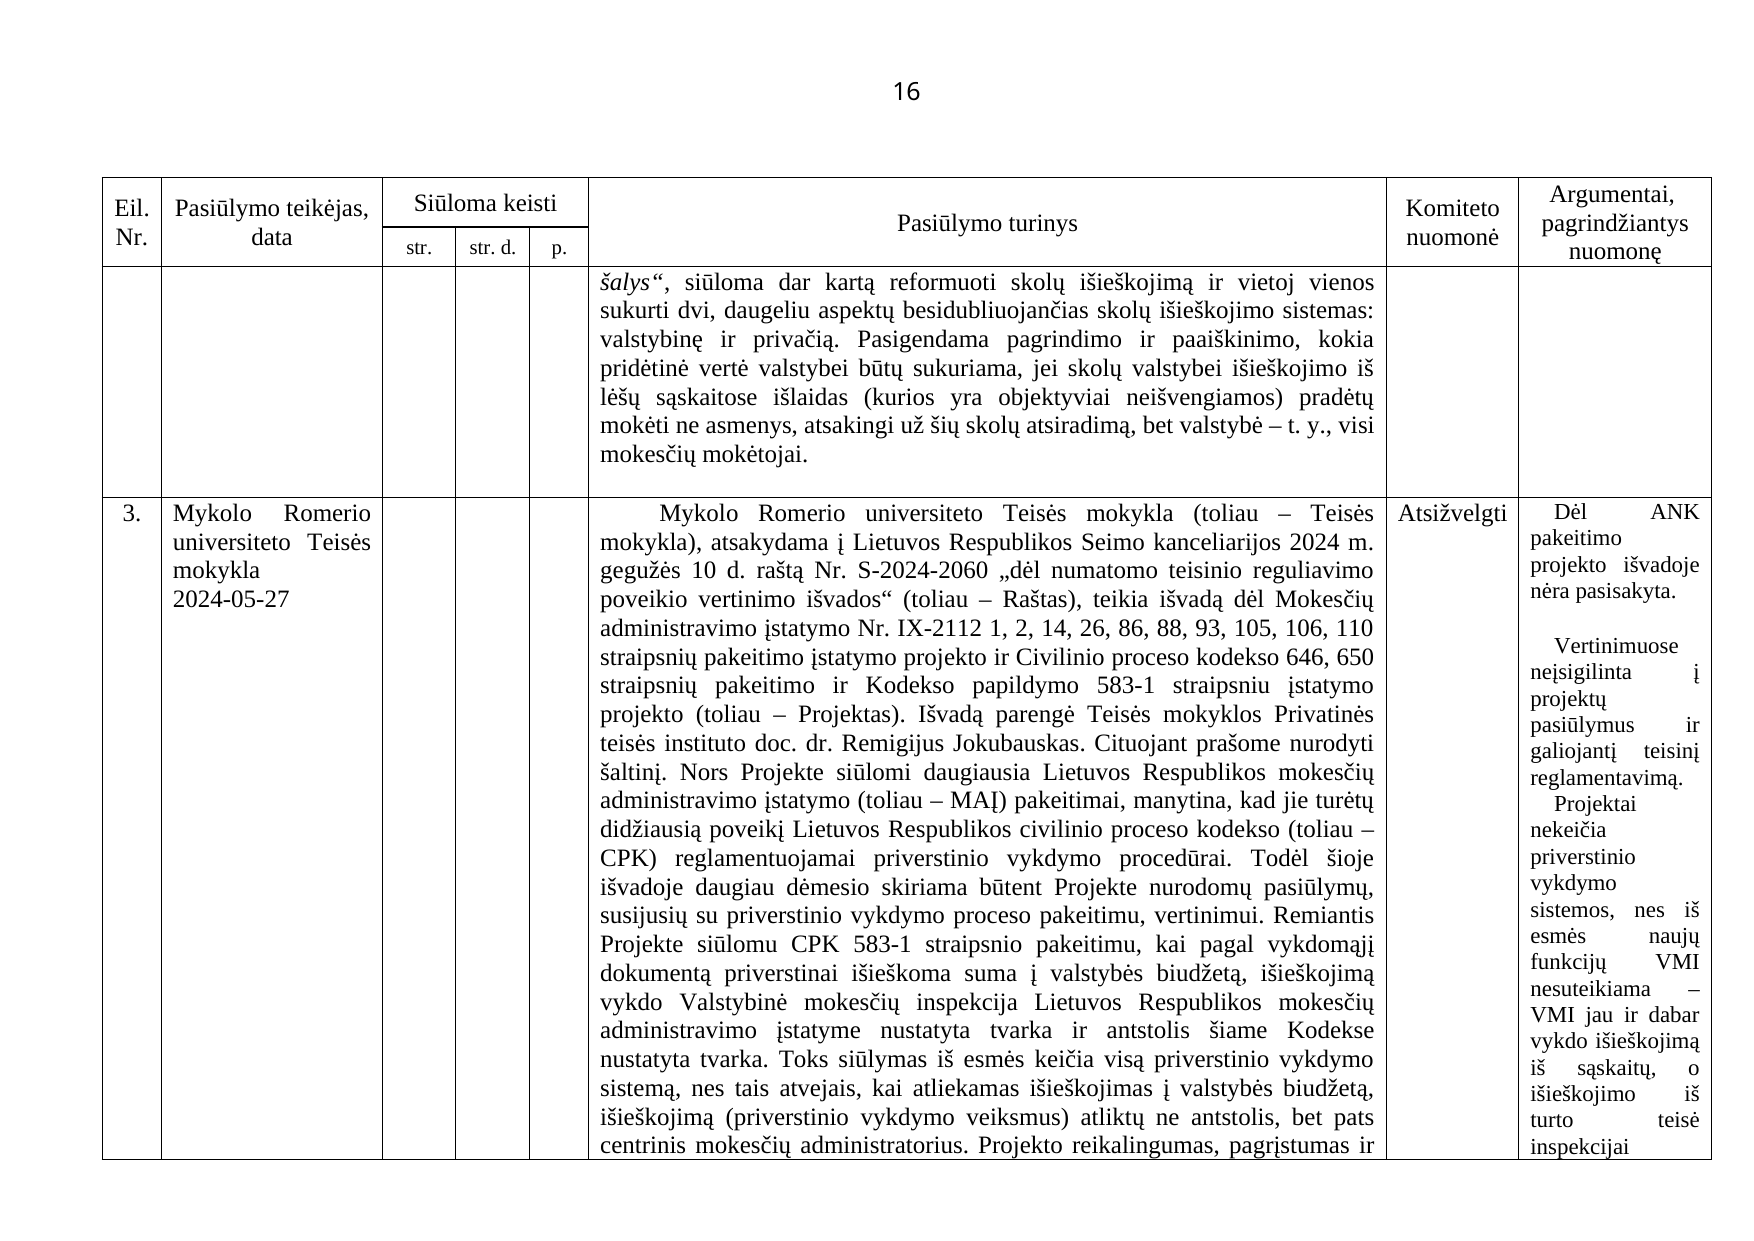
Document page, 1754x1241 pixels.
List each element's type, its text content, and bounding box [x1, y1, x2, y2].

table_cell [103, 267, 161, 497]
table_cell str. [383, 228, 455, 266]
table_header Siūloma keisti [383, 178, 588, 226]
table_cell [383, 498, 455, 1159]
table_cell Mykolo Romerio universiteto Teisės mokykla (toliau – Teisės mokykla), atsakydama į Lietuvos Respublikos Seimo kanceliarijos 2024 m. gegužės 10 d. raštą Nr. S-2024-2060 „dėl numatomo teisinio reguliavimo poveikio vertinimo išvados“ (toliau – Raštas), teikia išvadą dėl Mokesčių administravimo įstatymo Nr. IX-2112 1, 2, 14, 26, 86, 88, 93, 105, 106, 110 straipsnių pakeitimo įstatymo projekto ir Civilinio proceso kodekso 646, 650 straipsnių pakeitimo ir Kodekso papildymo 583-1 straipsniu įstatymo projekto (toliau – Projektas). Išvadą parengė Teisės mokyklos Privatinės teisės instituto doc. dr. Remigijus Jokubauskas. Cituojant prašome nurodyti šaltinį. Nors Projekte siūlomi daugiausia Lietuvos Respublikos mokesčių administravimo įstatymo (toliau – MAĮ) pakeitimai, manytina, kad jie turėtų didžiausią poveikį Lietuvos Respublikos civilinio proceso kodekso (toliau – CPK) reglamentuojamai priverstinio vykdymo procedūrai. Todėl šioje išvadoje daugiau dėmesio skiriama būtent Projekte nurodomų pasiūlymų, susijusių su priverstinio vykdymo proceso pakeitimu, vertinimui. Remiantis Projekte siūlomu CPK 583-1 straipsnio pakeitimu, kai pagal vykdomąjį dokumentą priverstinai išieškoma suma į valstybės biudžetą, išieškojimą vykdo Valstybinė mokesčių inspekcija Lietuvos Respublikos mokesčių administravimo įstatyme nustatyta tvarka ir antstolis šiame Kodekse nustatyta tvarka. Toks siūlymas iš esmės keičia visą priverstinio vykdymo sistemą, nes tais atvejais, kai atliekamas išieškojimas į valstybės biudžetą, išieškojimą (priverstinio vykdymo veiksmus) atliktų ne antstolis, bet pats centrinis mokesčių administratorius. Projekto reikalingumas, pagrįstumas ir [589, 498, 1386, 1159]
table_cell [530, 267, 588, 497]
table_cell str. d. [456, 228, 529, 266]
table_cell [1387, 267, 1518, 497]
table_header Pasiūlymo turinys [589, 178, 1386, 266]
table_cell Atsakydami į Lietuvos Respublikos Seimo Biudžeto ir finansų komiteto 2024 m. gegužės 10 d. gautą raštą Nr. S-2024-2060 „Dėl numatomo teisinio reguliavimo poveikio vertinimo išvados“, teikiame Vilniaus universiteto Teisės fakulteto Privatinės teisės katedros docentės dr. Vigitos Vėbraitės parengtą išvadą. EKSPERTINIO VERTINIMO APIMTIS Lietuvos Respublikos Seimo Biudžeto ir finansų komitetas 2024 m. gegužės 10 d. kreipėsi į Vilniaus universitetą dėl numatomo teisinio reguliavimo poveikio vertinimo išvados, prašydamas iki 2024 m. gegužės 28 d. atsakyti į klausimus „dėl Lietuvos Respublikos Seimui pateikto svarstyti Mokesčių administravimo įstatymo Nr. IX-2112 1, 2, 14, 26, 86, 88, 93, 105, 106, 110 straipsnių pakeitimo įstatymo projekto Nr. XIVP-3609, kuriuo atsižvelgiant į Valstybės kontrolės išvadas, siūloma suteikti Valstybinei mokesčių inspekcijai (toliau – mokesčių administratorius) teisę atlikti baudų išieškojimo iš skolininkų sąskaitose esančių lėšų funkciją. Komitetas vertinimui suformulavo šiuos klausimus: Koks yra tikėtinas šios reformos poveikis privatiems skolininkams: 1.1 Ar didės, ar mažės skolininkų, kurių skolas ir toliau administruos antstoliai, kaštai?; 1.2 Koks reformos teigiamas / neigiamas poveikis socialiai pažeidžiamiems skolininkams ir jų interesams? Ar brangs, ar pigs socialiai pažeidžiamų skolininkų bylų vykdymas, kuris ir toliau bus įgyvendinamas antstolių?; 1.3 Kaip, mokesčių administratoriui perėmus iš antstolių valstybės skolų išieškojimą, bus užtikrinti skolininkų interesai, kad nebūtų išieškoma iš lėšų, kurios negali būti nurašomos automatiškai mokesčių administratoriaus, pvz., socialinės išmokos, alimentai ir kt.?; 1.4 Kaip bus atlyginama žala už neteisėtus mokesčių administratoriaus veiksmus, išieškant lėšas iš skolininkų?; 1.5 Ar nebus painiavos, kad skolininkas dėl savo teisių pažeidimo, kai išieško mokesčių administratorius, turės kreiptis į administracinį teismą, dėl antstolių – į bendrosios kompetencijos teismą? Ar tai neapsunkins skolininkų?; 1.6 Ar nebus painiavos, kad skolininkas dėl savo teisių pažeidimo, kai išieško mokesčių administratorius, turės kreiptis į administracinį teismą, dėl antstolių – į bendrosios kompetencijos teismą? Ar tai neapsunkins skolininkų? Koks yra tikėtinas šios reformos poveikis kreditoriams: 2.1 Ar po reformos, mokesčių administratoriui iš antstolių perėmus valstybės skolų išieškojimą, fizinių asmenų ir verslo subjektų naudai išieškomų skolų įkainiai didės ar mažės? Koks yra tikėtinas šios reformos poveikis valstybei: 3.1 Ar didės ar mažės valstybės biudžeto išlaidos dėl mokesčių administratoriaus naujų funkcijų vykdymo (papildomiems etatams, informacinių sistemų palaikymui)?; 3.2 Kiek šiuo metu antstoliai sumoka mokesčių į valstybės biudžetą ir ar po reformos mažės ar didės į valstybės biudžetą surenkami mokesčiai iš jų veiklos?; 3.3 Kiek šiuo metų valstybė moka už valstybės skolų išieškojimą ir ar po reformos didės ar mažės antstolių įkainiai už valstybės skolų išieškojimą? Koks yra tikėtinas šios reformos poveikis antstolių veiklai ir pajamoms: 4.1 Kokią įtaką reforma turės antstolių teritorijų ir skaičiaus reguliavimui bei antstolių paslaugų prieinamumui regionuose? Šiuo metu LR Seime svarstomos LR Užimtumo įstatymo projektas (Nr. XIVP-3257) ir susijęs Civilinio proceso kodekso 627, 628, 663 ir 736 straipsnių pakeitimo įstatymo projektas (Nr. XIVP-3258), kuriuo yra mažinami išskaitymai iš skolininko ir yra nustatomos skolininko atostogos. Ar tai gali ir kaip tai gali paveikti siūlomą reformą, ypač skolininkų ir kreditorių interesus? Ar įgyvendinus reformą, administracinės baudos prilyginimas mokestinei nepriemokai atitinka Administracinių teisės pažeidimų kodekso tikslus ir bendrai teisės sistemos principus dėl baudos neišvengiamumo ir pažeidimo prevencijos? Kadangi atsakymams pateikti paskirtas gana trumpas laikas, išvada formuluojama atsakant į pateiktus klausimus pagal galiojančius teisės aktus ir remiantis viešai skelbta informacija apie Lietuvos Respublikoje veikiančią priverstinio skolų išieškojimo sistemą. Nepateikiami statistiniai duomenys (apie antstolių sumokamus mokesčius į valstybės biudžetą ir kt.), kuriems surinkti reikėtų daugiau laiko. BENDROSIOS PASTABOS Vertinant įstatymo projektą pagal nurodytus tikslus, tenka konstatuoti, kad jis nevisiškai juos atitinka, o kai kuriais aspektais jiems prieštarauja. Aiškinamajame rašte dėl įstatymų projektų Nr. XIVP-3609 - XIVP-3613 teigiama, kad „Projektų tikslas – efektyvinti prievolių valstybei administravimą, išvengiant funkcijų dubliavimo ir veiklą organizuojant vieno langelio principu, pavedant jį vykdyti vienam administratoriui – Valstybinei mokesčių inspekcijai (toliau – VMI), sudaryti sąlygas administravimo procesą skaitmenizuoti ir unifikuoti. Taip pat siekiama gerinti mokesčių administravimo procedūras“. Tačiau, įvykdžius projekte siūlomą Reformą, realiai pradėtų veikti dvi prievolių valstybei priverstinio išieškojimo sistemos: VMI tam tikrą laikotarpį tektų atlikti analogiškus veiksmus, kuriuos atlieka ir antstoliai: t. y., aiškintis skolininko lėšų kilmę ir pan., o nepavykus išieškoti skolos vykdomoji byla, jeigu ji pripažįstama neperspektyvia, būtų perduodama antstoliams. Pažymėtina, kad 2020 m. gruodžio 14 d. paskelbto valstybinio audito „Ar užtikrinama, kad antstoliams ir notarams pavestos valstybės funkcijos būtų vykdomos efektyviai“ ataskaitoje nėra rekomendacijos suteikti VMI teisę atlikti baudų išieškojimo iš skolininkų sąskaitose esančių lėšų funkciją. Rekomendacijoje Nr. 1 siūloma „Optimizuoti mokestinių nepriemokų priverstinio išieškojimo procesą taip, kad antstoliai nuosekliai tęstų šį procesą ir būtų užtikrinta valstybės ir skolininkų interesų pusiausvyra; įpareigoti valstybės institucijas pateikti antstoliams informaciją apie atliktus išieškojimo veiksmus ir jų rezultatus, kitą su išieškojimu susijusią informaciją“. Siūlymą iš esmės keisti ne tik valstybės skolų administravimo, bet ir išieškojimo procesus 2023 m. pateikė ne Valstybės kontrolė, bet Finansų ministerija. PROJEKTO ĮVERTINIMAS III. GALUTINĖ EKSPERTINIO VERTINIMO IŠVADA Įstatymo projektas neatitinka siūlomos reformos tikslų ir prieštarauja valdymo sistemos tobulinimo principams – tarpinstitucinio bendradarbiavimo skatinimui ir aiškiam institucijų atsakomybių pasiskirstymui. Neįvertinus rezultatų Teismo antstolių institucinės reformos, kuri 2003 m. įgyvendinta pagal Lietuvos Respublikos Vyriausybės 1999 m. gruodžio 27 d. nutarimu patvirtinus Teismo antstolių institucinės reformos metmenis ir kuri įstatymiškai įtvirtino „principinę nuostatą, jog sprendimų, priimtų dėl privačių asmenų ginčo, vykdymo išlaidas atlygina ne valstybė, o ginčo šalys“, siūloma dar kartą reformuoti skolų išieškojimą ir vietoj vienos sukurti dvi, daugeliu aspektų besidubliuojančias skolų išieškojimo sistemas: valstybinę ir privačią. Pasigendama pagrindimo ir paaiškinimo, kokia pridėtinė vertė valstybei būtų sukuriama, jei skolų valstybei išieškojimo iš lėšų sąskaitose išlaidas (kurios yra objektyviai neišvengiamos) pradėtų mokėti ne asmenys, atsakingi už šių skolų atsiradimą, bet valstybė – t. y., visi mokesčių mokėtojai. [589, 267, 1386, 497]
table_cell Mykolo Romerio universiteto Teisės mokykla 2024-05-27 [162, 498, 382, 1159]
table_cell [456, 498, 529, 1159]
table_header Komiteto nuomonė [1387, 178, 1518, 266]
table_cell Dėl ANK pakeitimo projekto išvadoje nėra pasisakyta. Vertinimuose neįsigilinta į projektų pasiūlymus ir galiojantį teisinį reglamentavimą. Projektai nekeičia priverstinio vykdymo sistemos, nes iš esmės naujų funkcijų VMI nesuteikiama – VMI jau ir dabar vykdo išieškojimą iš sąskaitų, o išieškojimo iš turto teisė inspekcijai [1519, 498, 1711, 1159]
table_header Argumentai, pagrindžiantys nuomonę [1519, 178, 1711, 266]
table_cell [162, 267, 382, 497]
table_cell 3. [103, 498, 161, 1159]
table_cell [456, 267, 529, 497]
table_header Pasiūlymo teikėjas, data [162, 178, 382, 266]
table_header Eil. Nr. [103, 178, 161, 266]
table_cell p. [530, 228, 588, 266]
table_cell [383, 267, 455, 497]
table_cell [530, 498, 588, 1159]
table_cell Atsižvelgti [1387, 498, 1518, 1159]
table_cell [1519, 267, 1711, 497]
